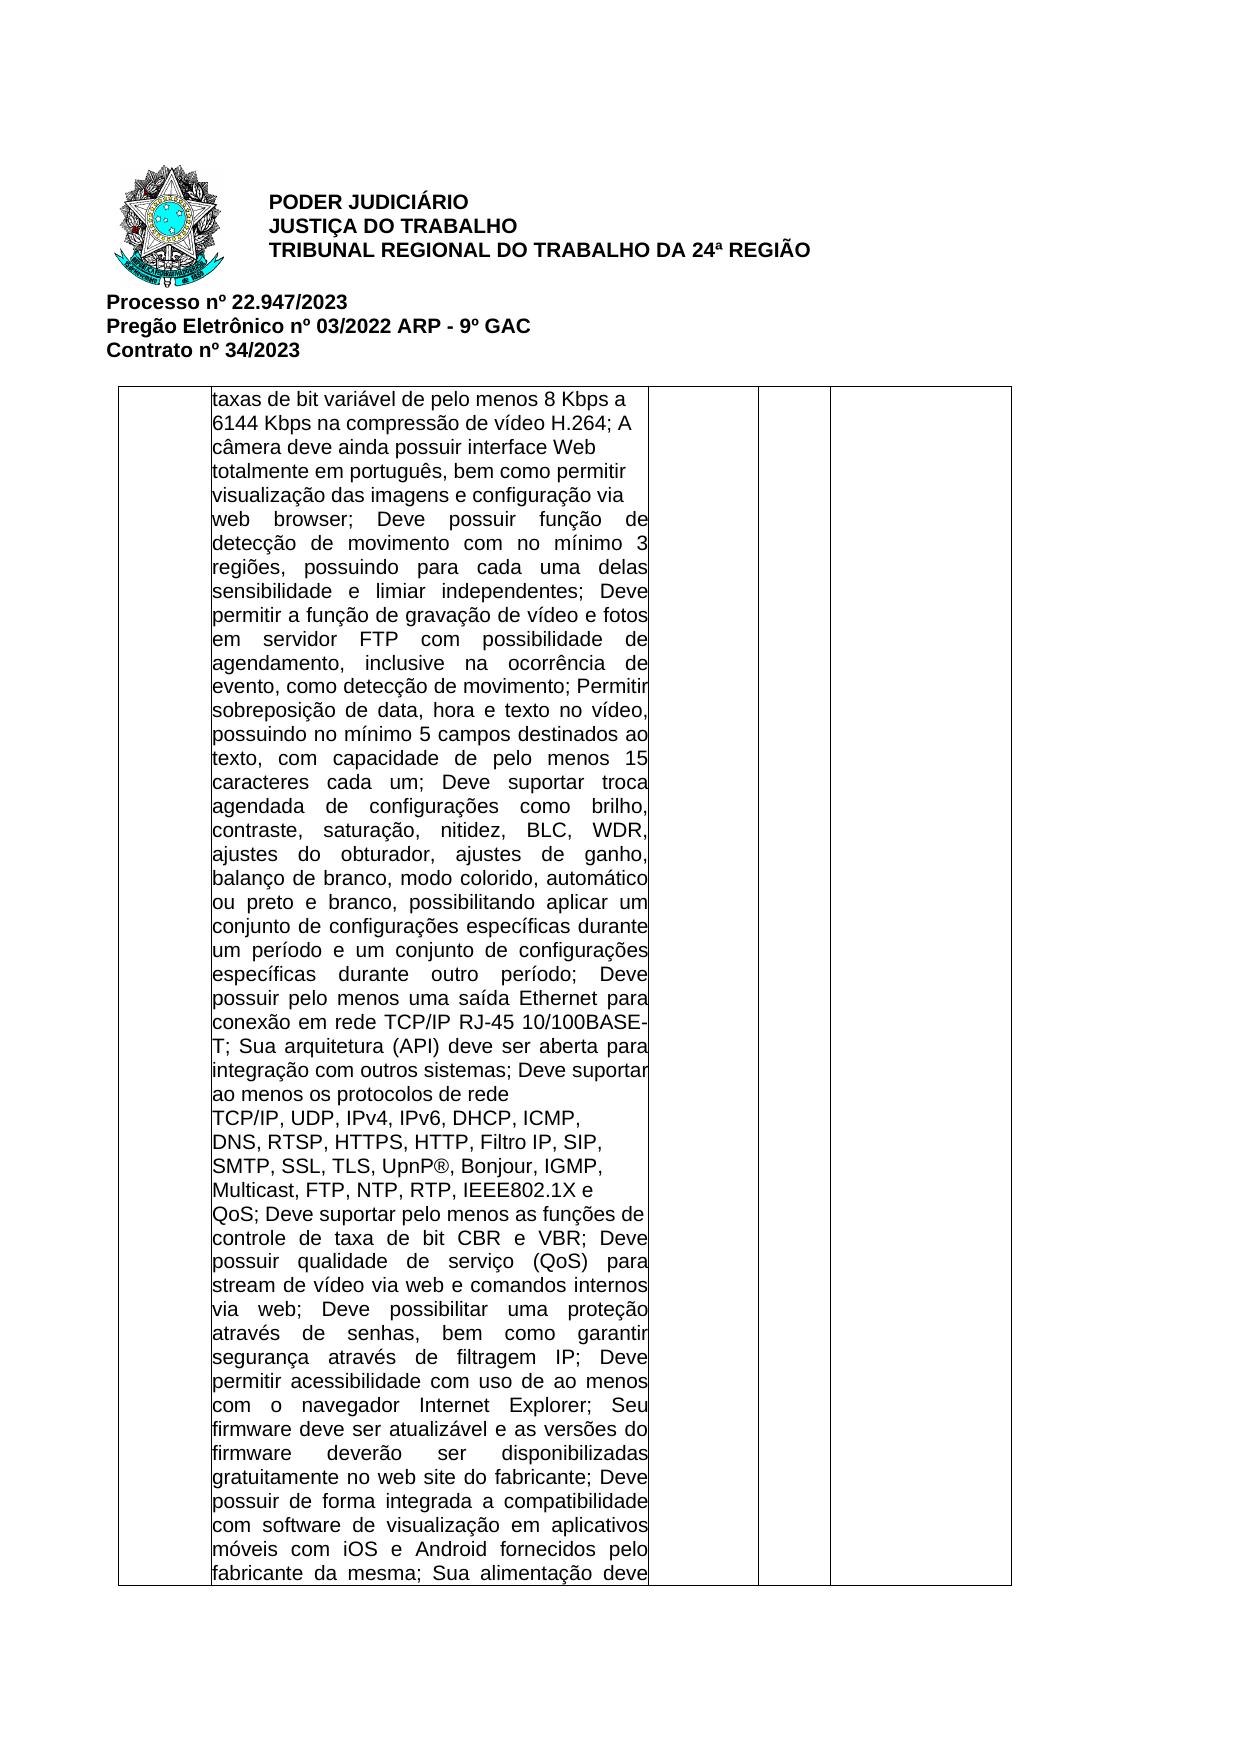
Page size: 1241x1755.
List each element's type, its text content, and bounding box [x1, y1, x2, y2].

table_cell [649, 387, 758, 1585]
table_cell [831, 387, 1011, 1585]
table_cell [759, 387, 830, 1585]
table_cell [119, 387, 211, 1585]
table_cell taxas de bit variável de pelo menos 8 Kbps a 6144 Kbps na compressão de vídeo H.264; A câmera deve ainda possuir interface Web totalmente em português, bem como permitir visualização das imagens e configuração via web browser; Deve possuir função de detecção de movimento com no mínimo 3 regiões, possuindo para cada uma delas sensibilidade e limiar independentes; Deve permitir a função de gravação de vídeo e fotos em servidor FTP com possibilidade de agendamento, inclusive na ocorrência de evento, como detecção de movimento; Permitir sobreposição de data, hora e texto no vídeo, possuindo no mínimo 5 campos destinados ao texto, com capacidade de pelo menos 15 caracteres cada um; Deve suportar troca agendada de configurações como brilho, contraste, saturação, nitidez, BLC, WDR, ajustes do obturador, ajustes de ganho, balanço de branco, modo colorido, automático ou preto e branco, possibilitando aplicar um conjunto de configurações específicas durante um período e um conjunto de configurações específicas durante outro período; Deve possuir pelo menos uma saída Ethernet para conexão em rede TCP/IP RJ-45 10/100BASE-T; Sua arquitetura (API) deve ser aberta para integração com outros sistemas; Deve suportar ao menos os protocolos de rede TCP/IP, UDP, IPv4, IPv6, DHCP, ICMP, DNS, RTSP, HTTPS, HTTP, Filtro IP, SIP, SMTP, SSL, TLS, UpnP®, Bonjour, IGMP, Multicast, FTP, NTP, RTP, IEEE802.1X e QoS; Deve suportar pelo menos as funções de controle de taxa de bit CBR e VBR; Deve possuir qualidade de serviço (QoS) para stream de vídeo via web e comandos internos via web; Deve possibilitar uma proteção através de senhas, bem como garantir segurança através de filtragem IP; Deve permitir acessibilidade com uso de ao menos com o navegador Internet Explorer; Seu firmware deve ser atualizável e as versões do firmware deverão ser disponibilizadas gratuitamente no web site do fabricante; Deve possuir de forma integrada a compatibilidade com software de visualização em aplicativos móveis com iOS e Android fornecidos pelo fabricante da mesma; Sua alimentação deve [212, 387, 648, 1585]
